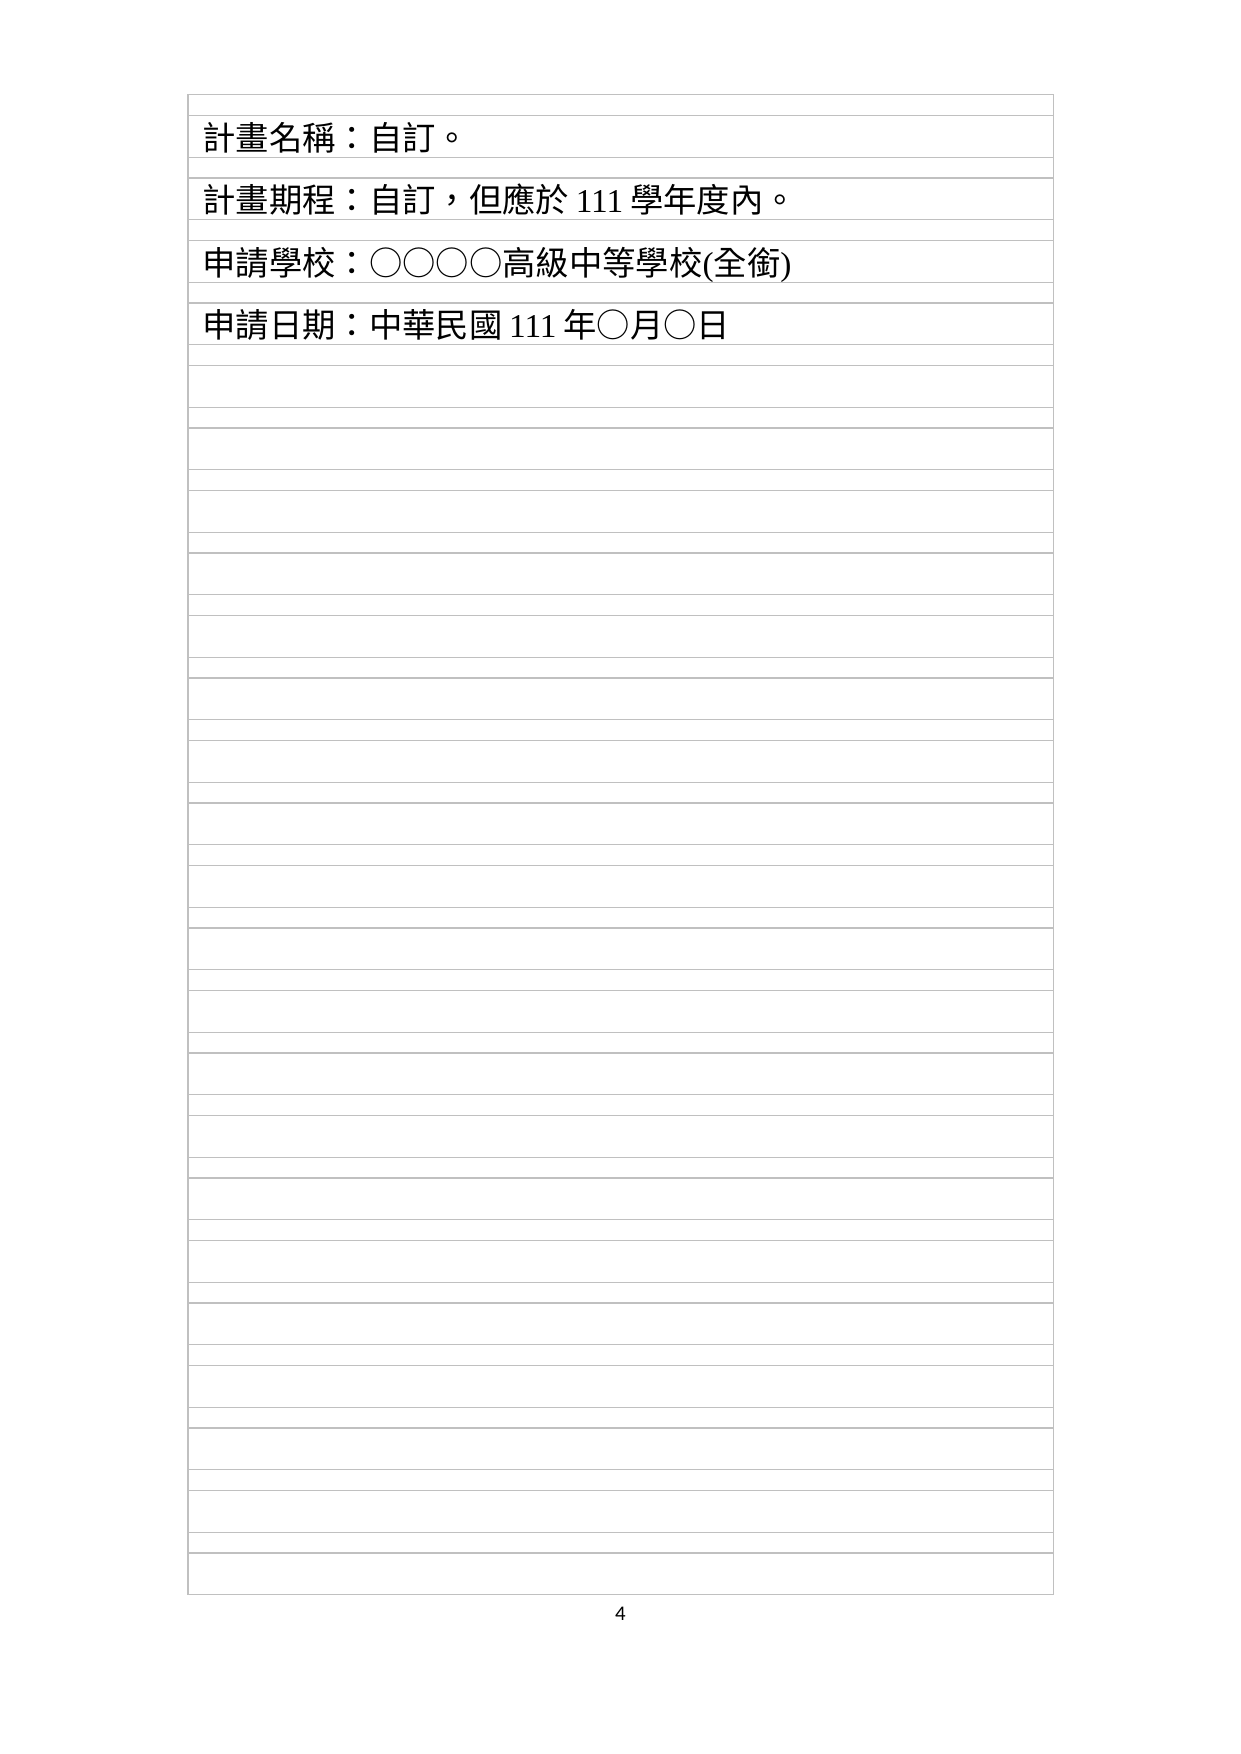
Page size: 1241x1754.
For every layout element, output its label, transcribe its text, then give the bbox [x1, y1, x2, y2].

text 計畫期程：自訂，但應於111學年度內。 [202, 179, 1053, 219]
text 申請學校：○○○○高級中等學校(全銜) [202, 241, 1053, 282]
text [202, 220, 1053, 240]
text [202, 95, 1053, 115]
text [202, 283, 1053, 302]
text 申請日期：中華民國111年○月○日 [202, 304, 1053, 344]
text 計畫名稱：自訂。 [202, 116, 1053, 157]
text [202, 158, 1053, 177]
